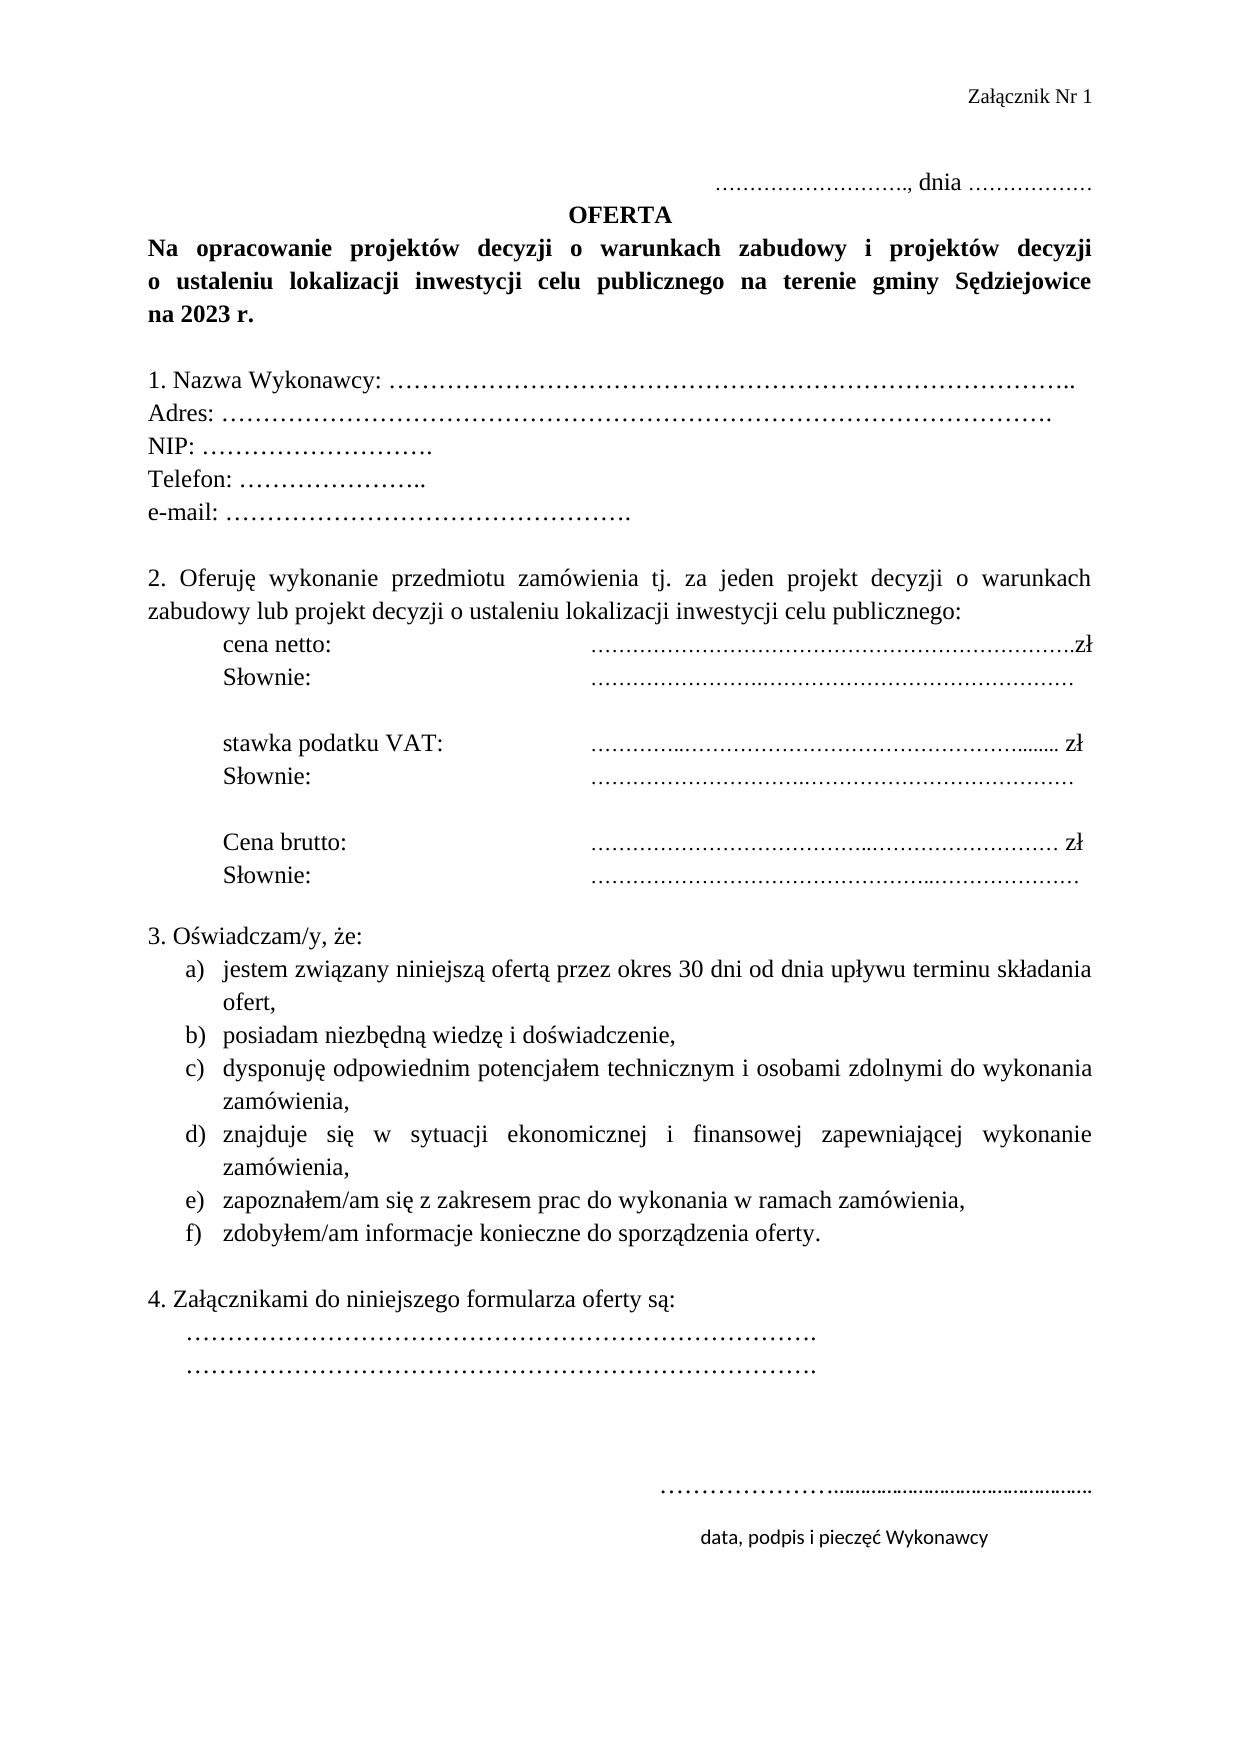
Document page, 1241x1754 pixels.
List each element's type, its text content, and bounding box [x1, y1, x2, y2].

list 2. Oferuję wykonanie przedmiotu zamówienia tj. za jeden projekt decyzji o warunkach zabudowy lub projekt decyzji o ustaleniu lokalizacji inwestycji celu publicznego: [148, 563, 1093, 625]
list zapoznałem/am się z zakresem prac do wykonania w ramach zamówienia, [185, 1185, 1093, 1214]
list Słownie: …………………….……………………………………… [223, 662, 1093, 691]
list cena netto: …………………………………………………………….zł [223, 629, 1093, 658]
text 4. Załącznikami do niniejszego formularza oferty są: [148, 1284, 1093, 1313]
text data, podpis i pieczęć Wykonawcy [148, 1524, 1093, 1549]
text Telefon: ………………….. [148, 464, 1093, 493]
list Cena brutto: …………………………………..……………………… zł [223, 827, 1093, 856]
list stawka podatku VAT: …………..…………………………………………........ zł [223, 728, 1093, 757]
text e-mail: …………………………………………. [148, 497, 1093, 526]
text OFERTA [148, 200, 1093, 228]
list posiadam niezbędną wiedzę i doświadczenie, [185, 1020, 1093, 1048]
text ………………………., dnia ……………… [148, 167, 1093, 195]
text Adres: ………………………………………………………………………………………. [148, 398, 1093, 427]
list …………………………………………………………………. [185, 1350, 1093, 1379]
list jestem związany niniejszą ofertą przez okres 30 dni od dnia upływu terminu składania ofert, [185, 954, 1093, 1016]
text Na opracowanie projektów decyzji o warunkach zabudowy i projektów decyzji o ustaleniu lokalizacji inwestycji celu publicznego na terenie gminy Sędziejowice na 2023 r. [148, 233, 1093, 327]
list …………………………………………………………………. [185, 1317, 1093, 1346]
list dysponuję odpowiednim potencjałem technicznym i osobami zdolnymi do wykonania zamówienia, [185, 1053, 1093, 1114]
text Załącznik Nr 1 [148, 84, 1093, 108]
list zdobyłem/am informacje konieczne do sporządzenia oferty. [185, 1218, 1093, 1247]
text NIP: ………………………. [148, 431, 1093, 459]
text 1. Nazwa Wykonawcy: ……………………………………………………………………….. [148, 365, 1093, 393]
list znajduje się w sytuacji ekonomicznej i finansowej zapewniającej wykonanie zamówienia, [185, 1119, 1093, 1181]
list 3. Oświadczam/y, że: [148, 921, 1093, 949]
list Słownie: ………………………….………………………………… [223, 761, 1093, 790]
text ……………………………………………………………. [148, 1470, 1093, 1499]
list Słownie: …………………………………………..………………… [223, 860, 1093, 889]
